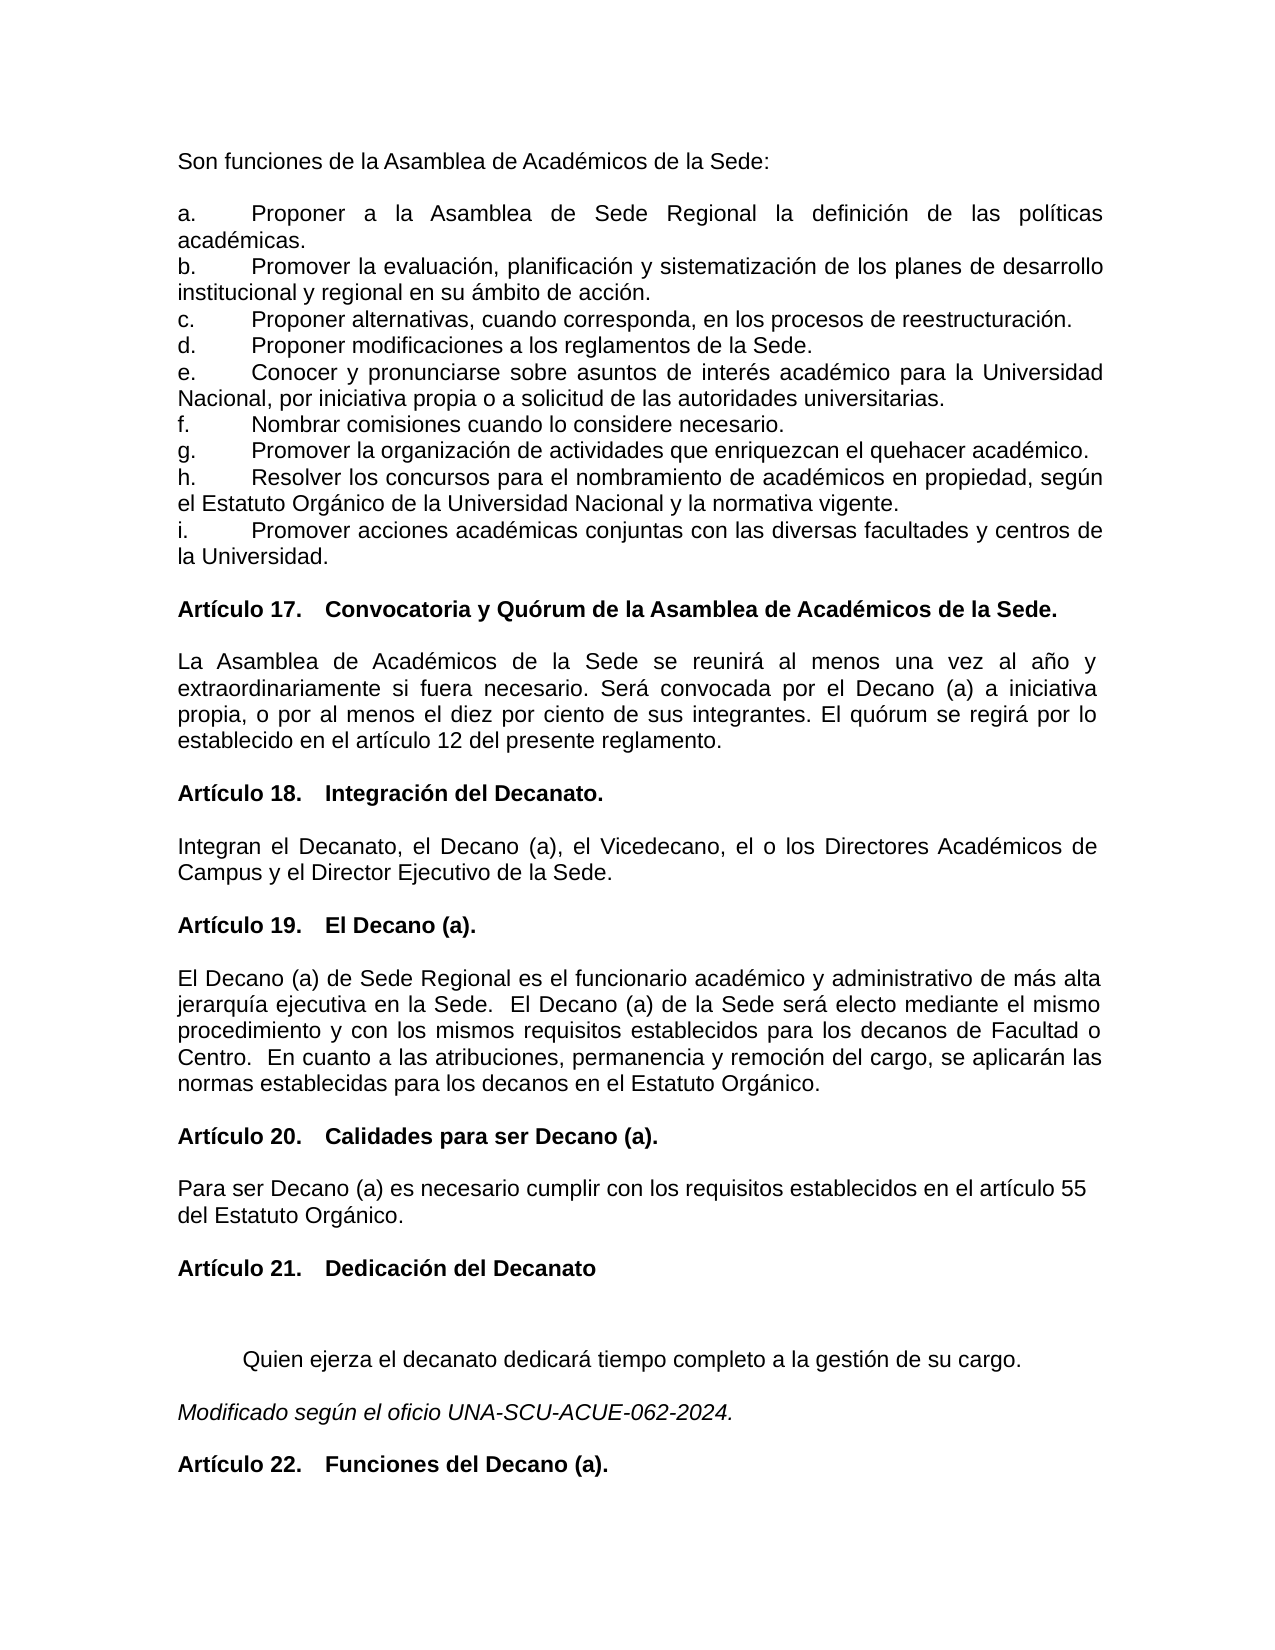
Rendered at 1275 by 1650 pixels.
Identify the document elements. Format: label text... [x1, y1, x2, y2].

list Promover la evaluación, planificación y sistematización de los planes de desarrollo institucional y regional en su ámbito de acción. [177, 253, 1104, 306]
text Quien ejerza el decanato dedicará tiempo completo a la gestión de su cargo. [178, 1282, 1097, 1372]
subtitle Artículo 19. El Decano (a). [177, 912, 1237, 938]
list Conocer y pronunciarse sobre asuntos de interés académico para la Universidad Nacional, por iniciativa propia o a solicitud de las autoridades universitarias. [177, 358, 1104, 411]
list Proponer modificaciones a los reglamentos de la Sede. [177, 332, 1104, 358]
list Promover la organización de actividades que enriquezcan el quehacer académico. [177, 437, 1104, 464]
subtitle Artículo 17. Convocatoria y Quórum de la Asamblea de Académicos de la Sede. [177, 596, 1237, 622]
text Son funciones de la Asamblea de Académicos de la Sede: [177, 148, 1102, 174]
text Integran el Decanato, el Decano (a), el Vicedecano, el o los Directores Académicos de Campus y el Director Ejecutivo de la Sede. [177, 833, 1098, 886]
subtitle Artículo 21. Dedicación del Decanato [177, 1254, 1237, 1281]
list Resolver los concursos para el nombramiento de académicos en propiedad, según el Estatuto Orgánico de la Universidad Nacional y la normativa vigente. [177, 464, 1104, 517]
subtitle Artículo 20. Calidades para ser Decano (a). [177, 1123, 1102, 1149]
list Promover acciones académicas conjuntas con las diversas facultades y centros de la Universidad. [177, 517, 1104, 569]
subtitle Artículo 18. Integración del Decanato. [177, 780, 1102, 806]
text El Decano (a) de Sede Regional es el funcionario académico y administrativo de más alta jerarquía ejecutiva en la Sede. El Decano (a) de la Sede será electo mediante el mismo procedimiento y con los mismos requisitos establecidos para los decanos de Facultad o Centro. En cuanto a las atribuciones, permanencia y remoción del cargo, se aplicarán las normas establecidas para los decanos en el Estatuto Orgánico. [177, 964, 1102, 1096]
list Proponer alternativas, cuando corresponda, en los procesos de reestructuración. [177, 306, 1104, 332]
list Proponer a la Asamblea de Sede Regional la definición de las políticas académicas. [177, 200, 1104, 253]
list Nombrar comisiones cuando lo considere necesario. [177, 411, 1104, 437]
text Para ser Decano (a) es necesario cumplir con los requisitos establecidos en el artículo 55 del Estatuto Orgánico. [177, 1175, 1098, 1228]
text Modificado según el oficio UNA-SCU-ACUE-062-2024. [177, 1399, 1098, 1425]
text Artículo 22. Funciones del Decano (a). [177, 1451, 1098, 1478]
text La Asamblea de Académicos de la Sede se reunirá al menos una vez al año y extraordinariamente si fuera necesario. Será convocada por el Decano (a) a iniciativa propia, o por al menos el diez por ciento de sus integrantes. El quórum se regirá por lo establecido en el artículo 12 del presente reglamento. [177, 648, 1098, 754]
